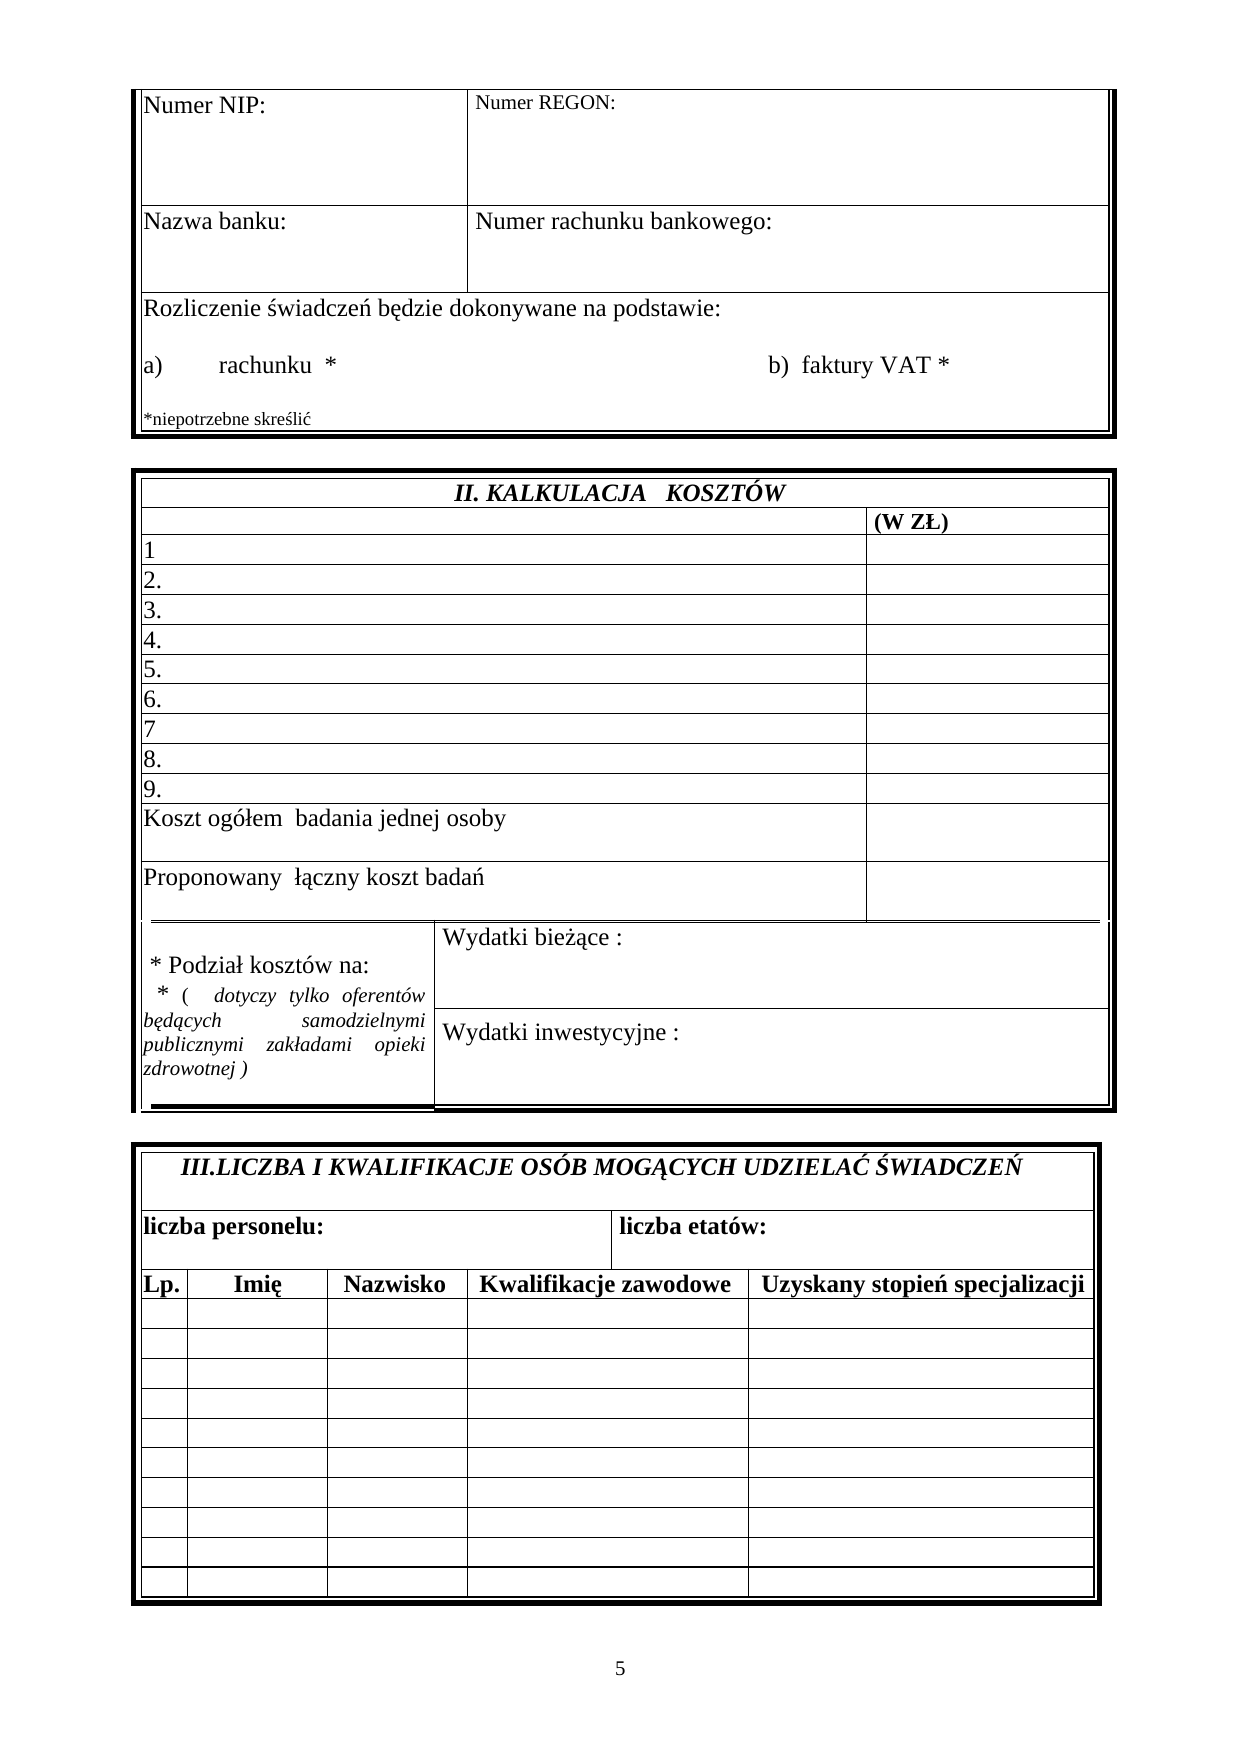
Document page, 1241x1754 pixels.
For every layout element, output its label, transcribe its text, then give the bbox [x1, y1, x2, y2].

table_cell [468, 1329, 748, 1358]
table_cell Lp. [142, 1270, 187, 1298]
table_cell [867, 565, 1108, 594]
table_cell [867, 744, 1108, 773]
table_cell [142, 1478, 187, 1507]
table_cell [468, 1299, 748, 1328]
table_cell 6. [142, 684, 866, 713]
table_cell [142, 1389, 187, 1417]
table_cell [468, 1389, 748, 1417]
table_cell (W ZŁ) [867, 508, 1108, 534]
table_cell [867, 804, 1108, 861]
table_cell [136, 507, 141, 534]
table_cell [142, 1359, 187, 1388]
table_cell [188, 1448, 327, 1477]
table_cell [188, 1568, 327, 1596]
table_cell Nazwisko [328, 1270, 467, 1298]
table_cell Wydatki inwestycyjne : [435, 1009, 1108, 1104]
table_cell 1 [142, 535, 866, 564]
table_cell [142, 1448, 187, 1477]
table_cell [867, 862, 1108, 919]
table_cell [188, 1538, 327, 1566]
table_cell [136, 683, 141, 713]
table_cell [867, 535, 1108, 564]
table_cell [136, 1269, 141, 1298]
table_cell [867, 684, 1108, 713]
table_cell [136, 1358, 141, 1388]
table_cell [136, 564, 141, 594]
table_cell [328, 1359, 467, 1388]
table_cell 7 [142, 714, 866, 743]
table_cell [867, 625, 1108, 653]
table_cell [188, 1389, 327, 1417]
table_cell [136, 1418, 141, 1447]
table_cell [136, 654, 141, 683]
table_cell [328, 1538, 467, 1566]
table_cell [749, 1359, 1093, 1388]
table_cell [188, 1419, 327, 1447]
table_cell [136, 90, 141, 205]
table_cell Numer rachunku bankowego: [468, 206, 1108, 292]
table_cell [136, 534, 141, 564]
table_cell 9. [142, 774, 866, 802]
table_cell [136, 1298, 141, 1328]
table_cell [468, 1419, 748, 1447]
table_cell 2. [142, 565, 866, 594]
table_cell Proponowany łączny koszt badań [142, 862, 866, 919]
table_cell [136, 1477, 141, 1507]
table_cell [188, 1508, 327, 1537]
table_cell [328, 1568, 467, 1596]
table_cell [142, 1419, 187, 1447]
table_cell [136, 713, 141, 743]
table_cell [468, 1448, 748, 1477]
table_cell [136, 743, 141, 773]
table_cell Uzyskany stopień specjalizacji [749, 1270, 1093, 1298]
table_cell [188, 1478, 327, 1507]
table_cell [142, 1329, 187, 1358]
table_cell liczba etatów: [612, 1211, 1093, 1268]
table_cell [749, 1538, 1093, 1566]
table_cell [749, 1448, 1093, 1477]
table_cell [142, 1299, 187, 1328]
table_cell [136, 594, 141, 624]
table_cell [142, 1538, 187, 1566]
table_cell Kwalifikacje zawodowe [468, 1270, 748, 1298]
table_cell [328, 1478, 467, 1507]
table_cell 4. [142, 625, 866, 653]
table_header Wydatki bieżące : [435, 920, 1112, 1008]
table_cell [749, 1478, 1093, 1507]
table_cell [468, 1538, 748, 1566]
table_cell [136, 1566, 141, 1596]
table_cell Imię [188, 1270, 327, 1298]
table_cell liczba personelu: [142, 1211, 611, 1268]
table_cell [867, 774, 1108, 802]
table_cell [328, 1419, 467, 1447]
table_cell Numer NIP: [142, 90, 467, 205]
table_cell [136, 1537, 141, 1566]
table_cell Nazwa banku: [142, 206, 467, 292]
table_cell [136, 1388, 141, 1417]
table_cell 8. [142, 744, 866, 773]
table_cell [468, 1508, 748, 1537]
table_cell [749, 1508, 1093, 1537]
table_cell [136, 1507, 141, 1537]
table_cell [749, 1329, 1093, 1358]
table_cell [142, 1508, 187, 1537]
table_cell [136, 624, 141, 653]
table_cell [328, 1508, 467, 1537]
table_cell [328, 1389, 467, 1417]
table_cell Rozliczenie świadczeń będzie dokonywane na podstawie: a) rachunku * b) faktury VAT * *niepotrzebne skreślić [142, 293, 1108, 429]
table_cell [867, 595, 1108, 624]
table_cell [328, 1329, 467, 1358]
table_cell [188, 1299, 327, 1328]
table_cell Numer REGON: [468, 90, 1108, 205]
table_cell [136, 1447, 141, 1477]
table_cell [468, 1478, 748, 1507]
table_cell [749, 1419, 1093, 1447]
table_cell 5. [142, 655, 866, 683]
table_cell [142, 508, 866, 534]
table_cell [749, 1568, 1093, 1596]
table_cell [328, 1448, 467, 1477]
table_cell [468, 1568, 748, 1596]
table_cell [136, 205, 141, 292]
table_cell [867, 655, 1108, 683]
table_cell 3. [142, 595, 866, 624]
table_cell [142, 1568, 187, 1596]
table_cell [188, 1329, 327, 1358]
table_cell [468, 1359, 748, 1388]
table_cell [749, 1389, 1093, 1417]
table_cell * Podział kosztów na: * ( dotyczy tylko oferentów będących samodzielnymi publicznymi zakładami opieki zdrowotnej ) [136, 920, 434, 1104]
table_cell [136, 1328, 141, 1358]
table_header III.LICZBA I KWALIFIKACJE OSÓB MOGĄCYCH UDZIELAĆ ŚWIADCZEŃ [136, 1147, 1097, 1210]
table_cell [136, 773, 141, 802]
table_cell Koszt ogółem badania jednej osoby [142, 804, 866, 861]
table_cell [867, 714, 1108, 743]
table_cell [328, 1299, 467, 1328]
table_header II. KALKULACJA KOSZTÓW [136, 473, 1112, 507]
table_cell [749, 1299, 1093, 1328]
table_cell [188, 1359, 327, 1388]
